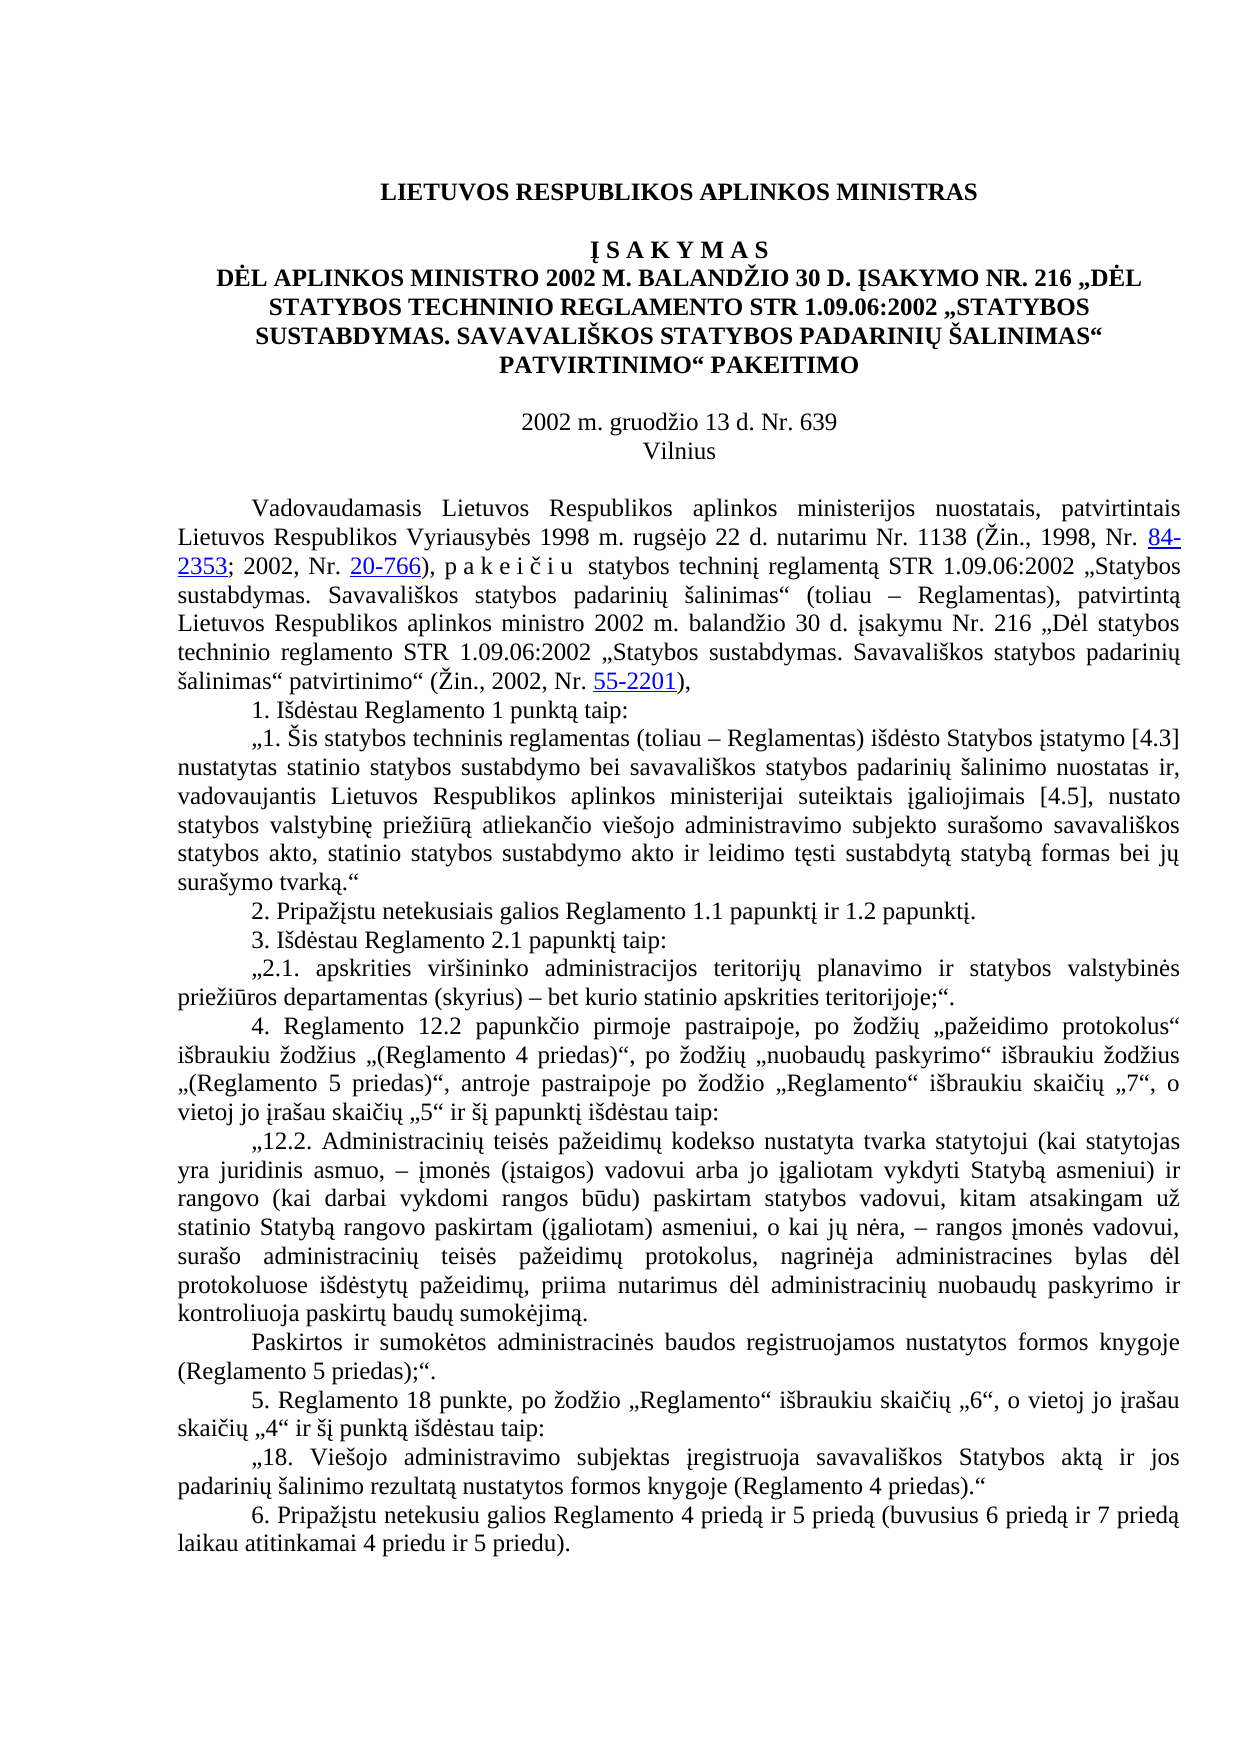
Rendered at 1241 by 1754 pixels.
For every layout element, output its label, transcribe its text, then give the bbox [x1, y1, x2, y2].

text 2002 m. gruodžio 13 d. Nr. 639 [177, 407, 1181, 436]
text LIETUVOS RESPUBLIKOS APLINKOS MINISTRAS [177, 177, 1181, 206]
text 1. Išdėstau Reglamento 1 punktą taip: [177, 695, 1181, 723]
text „18. Viešojo administravimo subjektas įregistruoja savavališkos Statybos aktą ir jos padarinių šalinimo rezultatą nustatytos formos knygoje (Reglamento 4 priedas).“ [177, 1442, 1181, 1500]
text 3. Išdėstau Reglamento 2.1 papunktį taip: [177, 925, 1181, 953]
text Vilnius [177, 436, 1181, 465]
text „12.2. Administracinių teisės pažeidimų kodekso nustatyta tvarka statytojui (kai statytojas yra juridinis asmuo, – įmonės (įstaigos) vadovui arba jo įgaliotam vykdyti Statybą asmeniui) ir rangovo (kai darbai vykdomi rangos būdu) paskirtam statybos vadovui, kitam atsakingam už statinio Statybą rangovo paskirtam (įgaliotam) asmeniui, o kai jų nėra, – rangos įmonės vadovui, surašo administracinių teisės pažeidimų protokolus, nagrinėja administracines bylas dėl protokoluose išdėstytų pažeidimų, priima nutarimus dėl administracinių nuobaudų paskyrimo ir kontroliuoja paskirtų baudų sumokėjimą. [177, 1126, 1181, 1327]
text DĖL APLINKOS MINISTRO 2002 M. BALANDŽIO 30 D. ĮSAKYMO NR. 216 „DĖL STATYBOS TECHNINIO REGLAMENTO STR 1.09.06:2002 „STATYBOS SUSTABDYMAS. SAVAVALIŠKOS STATYBOS PADARINIŲ ŠALINIMAS“ PATVIRTINIMO“ PAKEITIMO [177, 263, 1181, 378]
text 2. Pripažįstu netekusiais galios Reglamento 1.1 papunktį ir 1.2 papunktį. [177, 896, 1181, 925]
text „2.1. apskrities viršininko administracijos teritorijų planavimo ir statybos valstybinės priežiūros departamentas (skyrius) – bet kurio statinio apskrities teritorijoje;“. [177, 953, 1181, 1011]
text 4. Reglamento 12.2 papunkčio pirmoje pastraipoje, po žodžių „pažeidimo protokolus“ išbraukiu žodžius „(Reglamento 4 priedas)“, po žodžių „nuobaudų paskyrimo“ išbraukiu žodžius „(Reglamento 5 priedas)“, antroje pastraipoje po žodžio „Reglamento“ išbraukiu skaičių „7“, o vietoj jo įrašau skaičių „5“ ir šį papunktį išdėstau taip: [177, 1011, 1181, 1126]
text Į S A K Y M A S [177, 235, 1181, 263]
text „1. Šis statybos techninis reglamentas (toliau – Reglamentas) išdėsto Statybos įstatymo [4.3] nustatytas statinio statybos sustabdymo bei savavališkos statybos padarinių šalinimo nuostatas ir, vadovaujantis Lietuvos Respublikos aplinkos ministerijai suteiktais įgaliojimais [4.5], nustato statybos valstybinę priežiūrą atliekančio viešojo administravimo subjekto surašomo savavališkos statybos akto, statinio statybos sustabdymo akto ir leidimo tęsti sustabdytą statybą formas bei jų surašymo tvarką.“ [177, 723, 1181, 896]
text Vadovaudamasis Lietuvos Respublikos aplinkos ministerijos nuostatais, patvirtintais Lietuvos Respublikos Vyriausybės 1998 m. rugsėjo 22 d. nutarimu Nr. 1138 (Žin., 1998, Nr. 84-2353; 2002, Nr. 20-766), pakeičiu statybos techninį reglamentą STR 1.09.06:2002 „Statybos sustabdymas. Savavališkos statybos padarinių šalinimas“ (toliau – Reglamentas), patvirtintą Lietuvos Respublikos aplinkos ministro 2002 m. balandžio 30 d. įsakymu Nr. 216 „Dėl statybos techninio reglamento STR 1.09.06:2002 „Statybos sustabdymas. Savavališkos statybos padarinių šalinimas“ patvirtinimo“ (Žin., 2002, Nr. 55-2201), [177, 493, 1181, 695]
text 5. Reglamento 18 punkte, po žodžio „Reglamento“ išbraukiu skaičių „6“, o vietoj jo įrašau skaičių „4“ ir šį punktą išdėstau taip: [177, 1385, 1181, 1442]
text Paskirtos ir sumokėtos administracinės baudos registruojamos nustatytos formos knygoje (Reglamento 5 priedas);“. [177, 1327, 1181, 1385]
text 6. Pripažįstu netekusiu galios Reglamento 4 priedą ir 5 priedą (buvusius 6 priedą ir 7 priedą laikau atitinkamai 4 priedu ir 5 priedu). [177, 1500, 1181, 1557]
